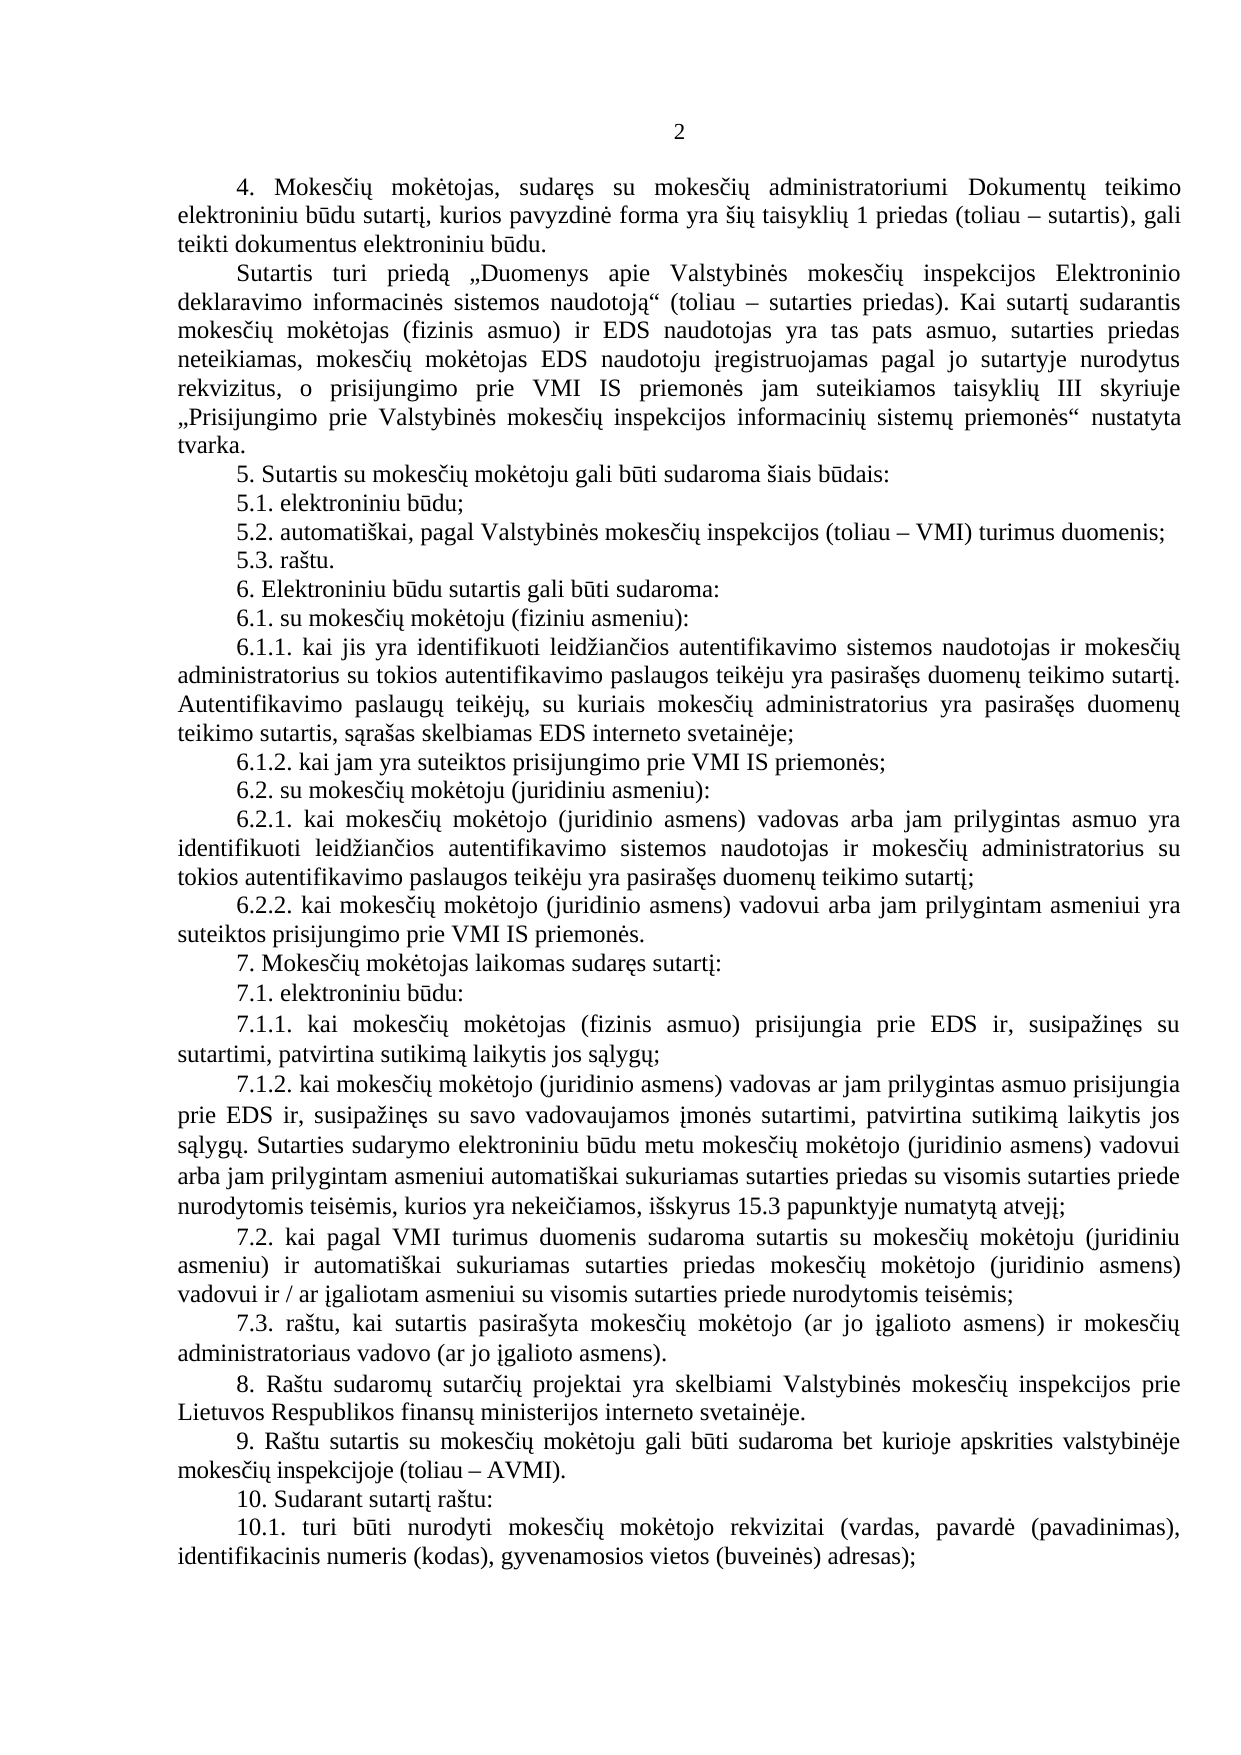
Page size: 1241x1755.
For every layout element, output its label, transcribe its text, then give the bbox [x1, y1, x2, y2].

text 8. Raštu sudaromų sutarčių projektai yra skelbiami Valstybinės mokesčių inspekcijos prie Lietuvos Respublikos finansų ministerijos interneto svetainėje. [177, 1369, 1181, 1426]
text 7.1.1. kai mokesčių mokėtojas (fizinis asmuo) prisijungia prie EDS ir, susipažinęs su sutartimi, patvirtina sutikimą laikytis jos sąlygų; [177, 1009, 1181, 1068]
text 10. Sudarant sutartį raštu: [177, 1484, 1181, 1512]
text 6.2. su mokesčių mokėtoju (juridiniu asmeniu): [177, 775, 1181, 804]
text 5. Sutartis su mokesčių mokėtoju gali būti sudaroma šiais būdais: [177, 459, 1181, 488]
text 6.2.1. kai mokesčių mokėtojo (juridinio asmens) vadovas arba jam prilygintas asmuo yra identifikuoti leidžiančios autentifikavimo sistemos naudotojas ir mokesčių administratorius su tokios autentifikavimo paslaugos teikėju yra pasirašęs duomenų teikimo sutartį; [177, 804, 1181, 890]
text 7.3. raštu, kai sutartis pasirašyta mokesčių mokėtojo (ar jo įgalioto asmens) ir mokesčių administratoriaus vadovo (ar jo įgalioto asmens). [177, 1308, 1181, 1367]
text 6.1.1. kai jis yra identifikuoti leidžiančios autentifikavimo sistemos naudotojas ir mokesčių administratorius su tokios autentifikavimo paslaugos teikėju yra pasirašęs duomenų teikimo sutartį. Autentifikavimo paslaugų teikėjų, su kuriais mokesčių administratorius yra pasirašęs duomenų teikimo sutartis, sąrašas skelbiamas EDS interneto svetainėje; [177, 632, 1181, 747]
text 6.1.2. kai jam yra suteiktos prisijungimo prie VMI IS priemonės; [177, 747, 1181, 775]
text 9. Raštu sutartis su mokesčių mokėtoju gali būti sudaroma bet kurioje apskrities valstybinėje mokesčių inspekcijoje (toliau – AVMI). [177, 1426, 1181, 1484]
text 7.1. elektroniniu būdu: [177, 978, 1181, 1007]
text 5.1. elektroniniu būdu; [177, 488, 1181, 517]
text 10.1. turi būti nurodyti mokesčių mokėtojo rekvizitai (vardas, pavardė (pavadinimas), identifikacinis numeris (kodas), gyvenamosios vietos (buveinės) adresas); [177, 1512, 1181, 1570]
text 5.2. automatiškai, pagal Valstybinės mokesčių inspekcijos (toliau – VMI) turimus duomenis; [177, 517, 1181, 545]
text 7.2. kai pagal VMI turimus duomenis sudaroma sutartis su mokesčių mokėtoju (juridiniu asmeniu) ir automatiškai sukuriamas sutarties priedas mokesčių mokėtojo (juridinio asmens) vadovui ir / ar įgaliotam asmeniui su visomis sutarties priede nurodytomis teisėmis; [177, 1222, 1181, 1308]
text 4. Mokesčių mokėtojas, sudaręs su mokesčių administratoriumi Dokumentų teikimo elektroniniu būdu sutartį, kurios pavyzdinė forma yra šių taisyklių 1 priedas (toliau – sutartis), gali teikti dokumentus elektroniniu būdu. [177, 172, 1181, 258]
text Sutartis turi priedą „Duomenys apie Valstybinės mokesčių inspekcijos Elektroninio deklaravimo informacinės sistemos naudotoją“ (toliau – sutarties priedas). Kai sutartį sudarantis mokesčių mokėtojas (fizinis asmuo) ir EDS naudotojas yra tas pats asmuo, sutarties priedas neteikiamas, mokesčių mokėtojas EDS naudotoju įregistruojamas pagal jo sutartyje nurodytus rekvizitus, o prisijungimo prie VMI IS priemonės jam suteikiamos taisyklių III skyriuje „Prisijungimo prie Valstybinės mokesčių inspekcijos informacinių sistemų priemonės“ nustatyta tvarka. [177, 258, 1181, 459]
text 6. Elektroniniu būdu sutartis gali būti sudaroma: [177, 574, 1181, 603]
text 6.1. su mokesčių mokėtoju (fiziniu asmeniu): [177, 603, 1181, 632]
text 5.3. raštu. [177, 545, 1181, 574]
text 7.1.2. kai mokesčių mokėtojo (juridinio asmens) vadovas ar jam prilygintas asmuo prisijungia prie EDS ir, susipažinęs su savo vadovaujamos įmonės sutartimi, patvirtina sutikimą laikytis jos sąlygų. Sutarties sudarymo elektroniniu būdu metu mokesčių mokėtojo (juridinio asmens) vadovui arba jam prilygintam asmeniui automatiškai sukuriamas sutarties priedas su visomis sutarties priede nurodytomis teisėmis, kurios yra nekeičiamos, išskyrus 15.3 papunktyje numatytą atvejį; [177, 1069, 1181, 1220]
text 6.2.2. kai mokesčių mokėtojo (juridinio asmens) vadovui arba jam prilygintam asmeniui yra suteiktos prisijungimo prie VMI IS priemonės. [177, 890, 1181, 948]
text 7. Mokesčių mokėtojas laikomas sudaręs sutartį: [177, 948, 1181, 977]
